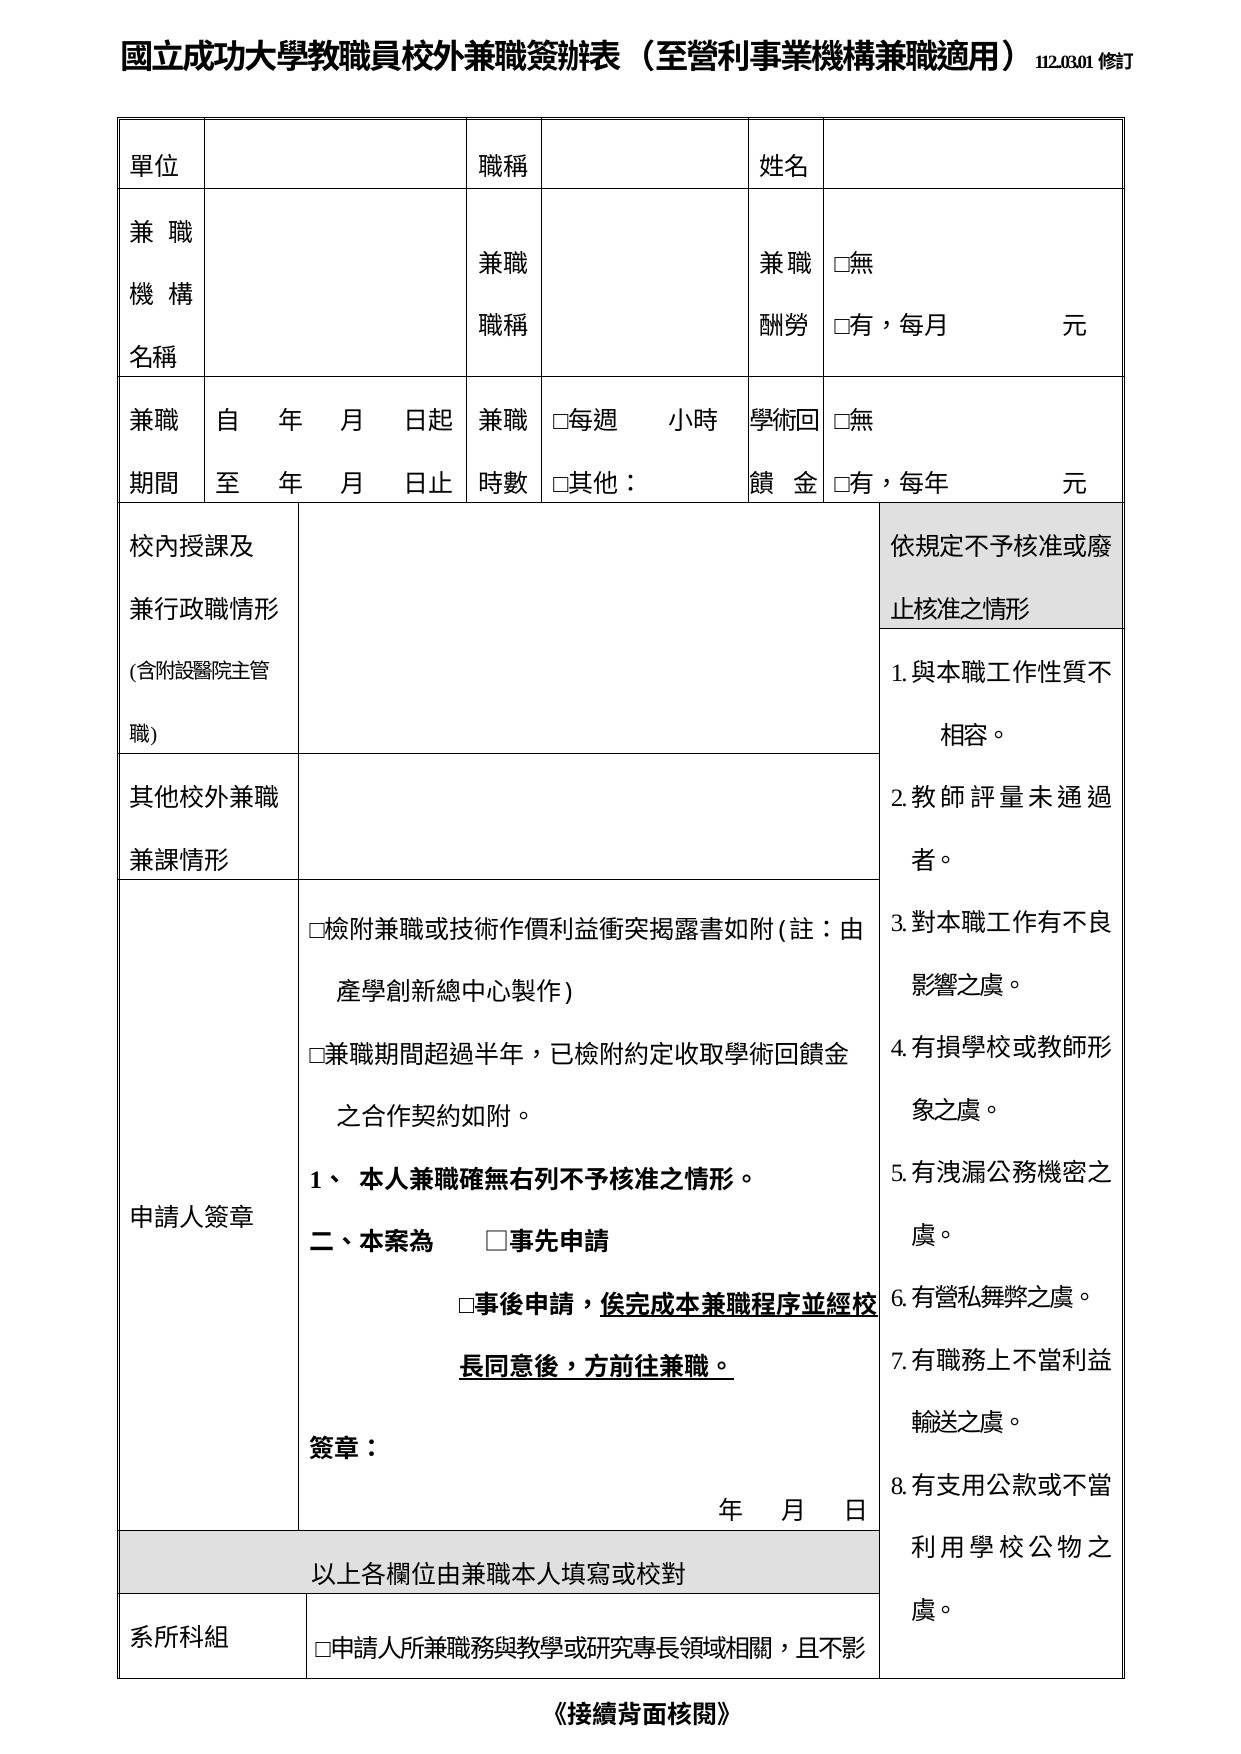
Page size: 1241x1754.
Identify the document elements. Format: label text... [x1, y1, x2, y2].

table_header [205, 120, 466, 187]
table_cell [205, 189, 466, 376]
table_header [542, 120, 748, 187]
table_cell 學術回饋 金 [749, 377, 823, 502]
table_cell 自 年 月 日起 至 年 月 日止 [205, 377, 466, 502]
table_cell [299, 754, 879, 879]
table_header [824, 120, 1122, 187]
table_cell 其他校外兼職兼課情形 [120, 754, 298, 879]
table_header 單位 [120, 120, 204, 187]
table_cell [542, 189, 748, 376]
table_header 姓名 [749, 120, 823, 187]
table_cell □無 □有，每年 元 [824, 377, 1122, 502]
table_cell 兼職機構名稱 [120, 189, 204, 376]
table_cell □無 □有，每月 元 [824, 189, 1122, 376]
table_cell □每週 小時 □其他： [542, 377, 748, 502]
table_cell □申請人所兼職務與教學或研究專長領域相關，且不影 [307, 1594, 879, 1678]
table_cell □檢附兼職或技術作價利益衝突揭露書如附(註：由產學創新總中心製作) □兼職期間超過半年，已檢附約定收取學術回饋金之合作契約如附。 本人兼職確無右列不予核准之情形。 二、本案為 □事先申請 □事後申請，俟完成本兼職程序並經校長同意後，方前往兼職。 簽章： 年 月 日 [299, 880, 879, 1529]
table_cell [299, 503, 879, 753]
table_cell 依規定不予核准或廢止核准之情形 [880, 503, 1122, 628]
table_cell 系所科組 [120, 1594, 306, 1678]
table_cell 兼職期間 [120, 377, 204, 502]
table_cell 申請人簽章 [120, 880, 298, 1529]
table_cell 兼職時數 [467, 377, 541, 502]
table_cell 與本職工作性質不相容。 教師評量未通過者。 對本職工作有不良影響之虞。 有損學校或教師形象之虞。 有洩漏公務機密之虞。 有營私舞弊之虞。 有職務上不當利益輸送之虞。 有支用公款或不當利用學校公物之虞。 有違反教育中立及行政中立之虞。 未符合校內基本授課時數。 [880, 629, 1122, 1678]
table_cell 兼職職稱 [467, 189, 541, 376]
table_cell 校內授課及 兼行政職情形 (含附設醫院主管職) [120, 503, 298, 753]
table_cell 兼職酬勞 [749, 189, 823, 376]
table_header 職稱 [467, 120, 541, 187]
table_cell 以上各欄位由兼職本人填寫或校對 [120, 1531, 879, 1593]
